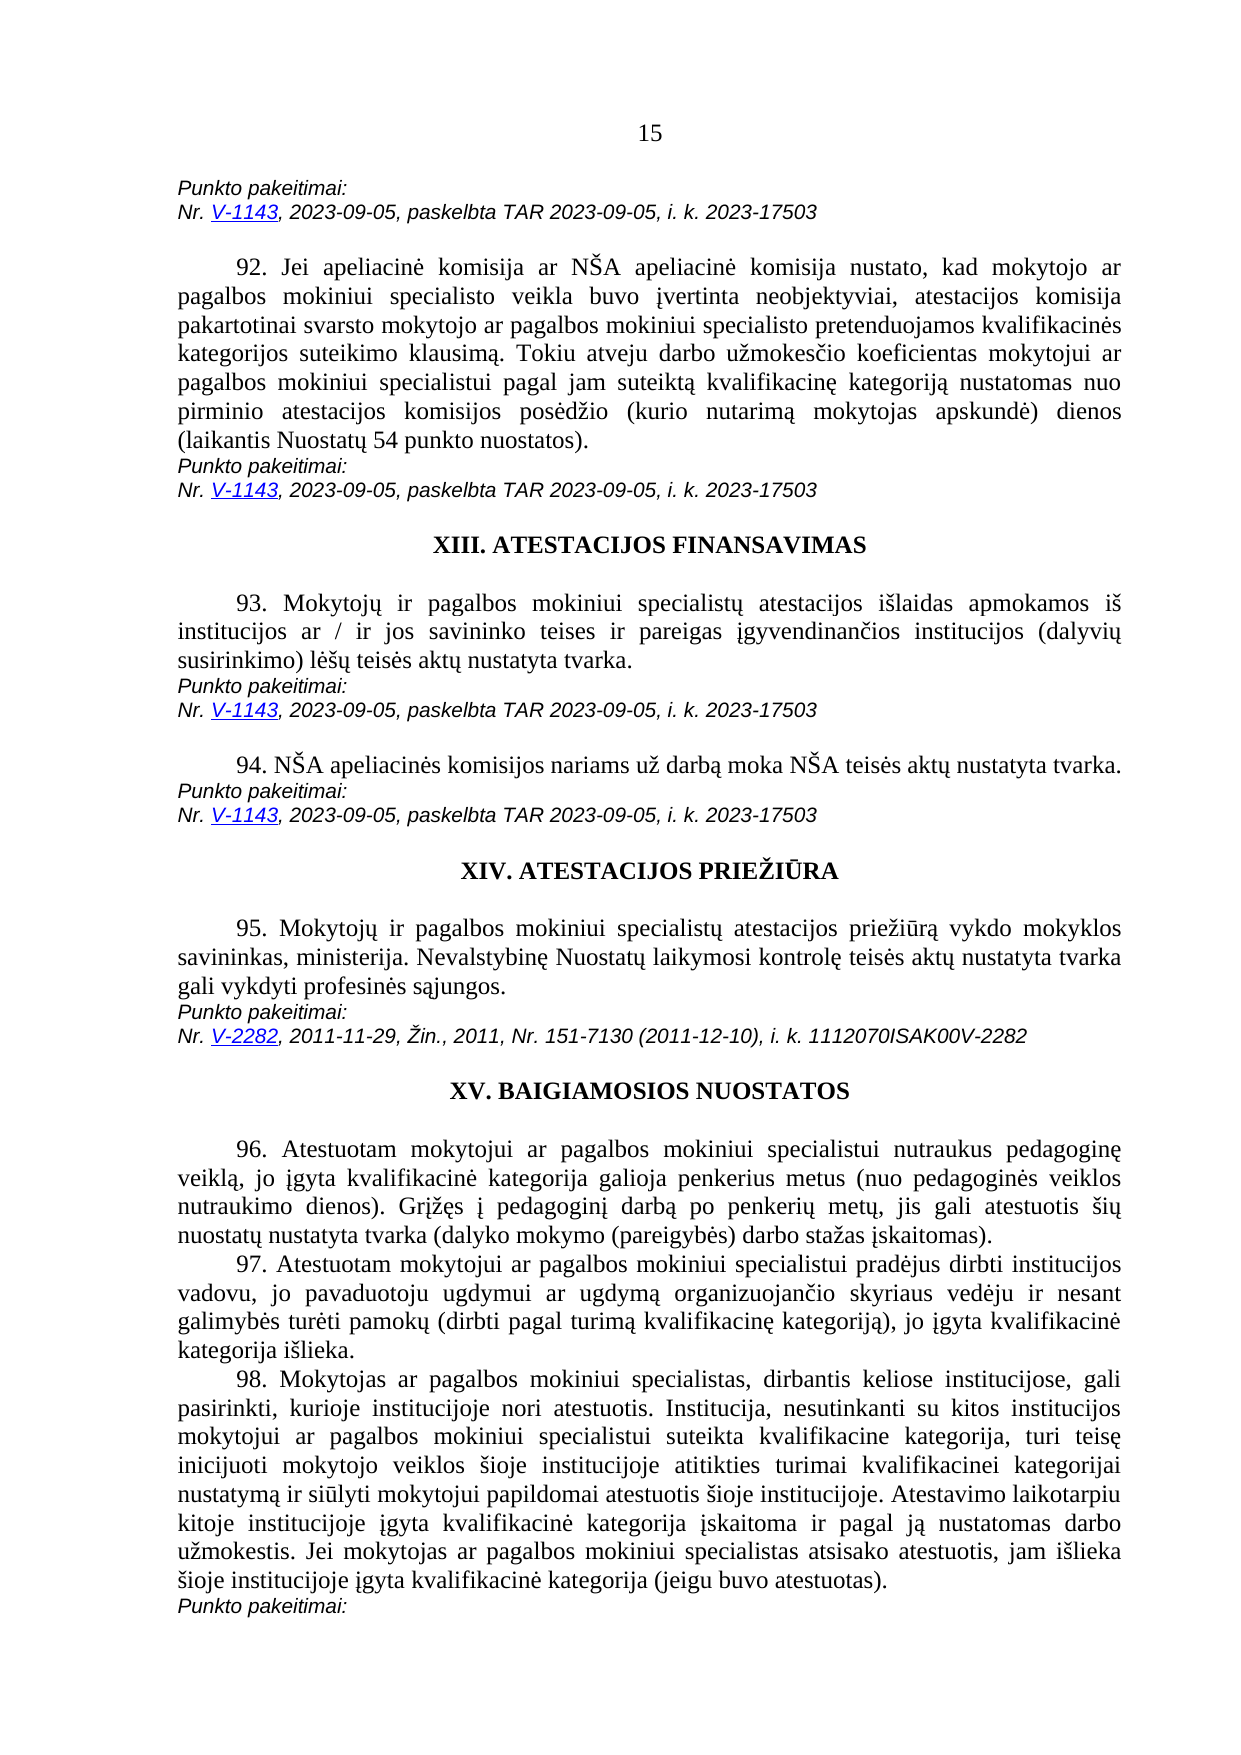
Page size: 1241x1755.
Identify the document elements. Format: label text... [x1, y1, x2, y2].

text Punkto pakeitimai: [177, 176, 1122, 199]
text XV. BAIGIAMOSIOS NUOSTATOS [177, 1076, 1122, 1105]
text 98. Mokytojas ar pagalbos mokiniui specialistas, dirbantis keliose institucijose, gali pasirinkti, kurioje institucijoje nori atestuotis. Institucija, nesutinkanti su kitos institucijos mokytojui ar pagalbos mokiniui specialistui suteikta kvalifikacine kategorija, turi teisę inicijuoti mokytojo veiklos šioje institucijoje atitikties turimai kvalifikacinei kategorijai nustatymą ir siūlyti mokytojui papildomai atestuotis šioje institucijoje. Atestavimo laikotarpiu kitoje institucijoje įgyta kvalifikacinė kategorija įskaitoma ir pagal ją nustatomas darbo užmokestis. Jei mokytojas ar pagalbos mokiniui specialistas atsisako atestuotis, jam išlieka šioje institucijoje įgyta kvalifikacinė kategorija (jeigu buvo atestuotas). [177, 1364, 1122, 1594]
text 95. Mokytojų ir pagalbos mokiniui specialistų atestacijos priežiūrą vykdo mokyklos savininkas, ministerija. Nevalstybinę Nuostatų laikymosi kontrolę teisės aktų nustatyta tvarka gali vykdyti profesinės sąjungos. [177, 913, 1122, 1000]
text Nr. V-1143, 2023-09-05, paskelbta TAR 2023-09-05, i. k. 2023-17503 [177, 698, 1122, 722]
text Punkto pakeitimai: [177, 674, 1122, 698]
text 96. Atestuotam mokytojui ar pagalbos mokiniui specialistui nutraukus pedagoginę veiklą, jo įgyta kvalifikacinė kategorija galioja penkerius metus (nuo pedagoginės veiklos nutraukimo dienos). Grįžęs į pedagoginį darbą po penkerių metų, jis gali atestuotis šių nuostatų nustatyta tvarka (dalyko mokymo (pareigybės) darbo stažas įskaitomas). [177, 1134, 1122, 1249]
text 94. NŠA apeliacinės komisijos nariams už darbą moka NŠA teisės aktų nustatyta tvarka. [177, 751, 1122, 779]
text 92. Jei apeliacinė komisija ar NŠA apeliacinė komisija nustato, kad mokytojo ar pagalbos mokiniui specialisto veikla buvo įvertinta neobjektyviai, atestacijos komisija pakartotinai svarsto mokytojo ar pagalbos mokiniui specialisto pretenduojamos kvalifikacinės kategorijos suteikimo klausimą. Tokiu atveju darbo užmokesčio koeficientas mokytojui ar pagalbos mokiniui specialistui pagal jam suteiktą kvalifikacinę kategoriją nustatomas nuo pirminio atestacijos komisijos posėdžio (kurio nutarimą mokytojas apskundė) dienos (laikantis Nuostatų 54 punkto nuostatos). [177, 252, 1122, 453]
text Punkto pakeitimai: [177, 453, 1122, 477]
text Punkto pakeitimai: [177, 1000, 1122, 1024]
text XIII. ATESTACIJOS FINANSAVIMAS [177, 530, 1122, 559]
text Punkto pakeitimai: [177, 1594, 1122, 1618]
text Nr. V-2282, 2011-11-29, Žin., 2011, Nr. 151-7130 (2011-12-10), i. k. 1112070ISAK00V-2282 [177, 1024, 1122, 1048]
text Nr. V-1143, 2023-09-05, paskelbta TAR 2023-09-05, i. k. 2023-17503 [177, 199, 1122, 223]
text 93. Mokytojų ir pagalbos mokiniui specialistų atestacijos išlaidas apmokamos iš institucijos ar / ir jos savininko teises ir pareigas įgyvendinančios institucijos (dalyvių susirinkimo) lėšų teisės aktų nustatyta tvarka. [177, 588, 1122, 674]
text 97. Atestuotam mokytojui ar pagalbos mokiniui specialistui pradėjus dirbti institucijos vadovu, jo pavaduotoju ugdymui ar ugdymą organizuojančio skyriaus vedėju ir nesant galimybės turėti pamokų (dirbti pagal turimą kvalifikacinę kategoriją), jo įgyta kvalifikacinė kategorija išlieka. [177, 1249, 1122, 1364]
text Nr. V-1143, 2023-09-05, paskelbta TAR 2023-09-05, i. k. 2023-17503 [177, 477, 1122, 501]
text Punkto pakeitimai: [177, 779, 1122, 803]
text XIV. ATESTACIJOS PRIEŽIŪRA [177, 856, 1122, 885]
text Nr. V-1143, 2023-09-05, paskelbta TAR 2023-09-05, i. k. 2023-17503 [177, 803, 1122, 827]
